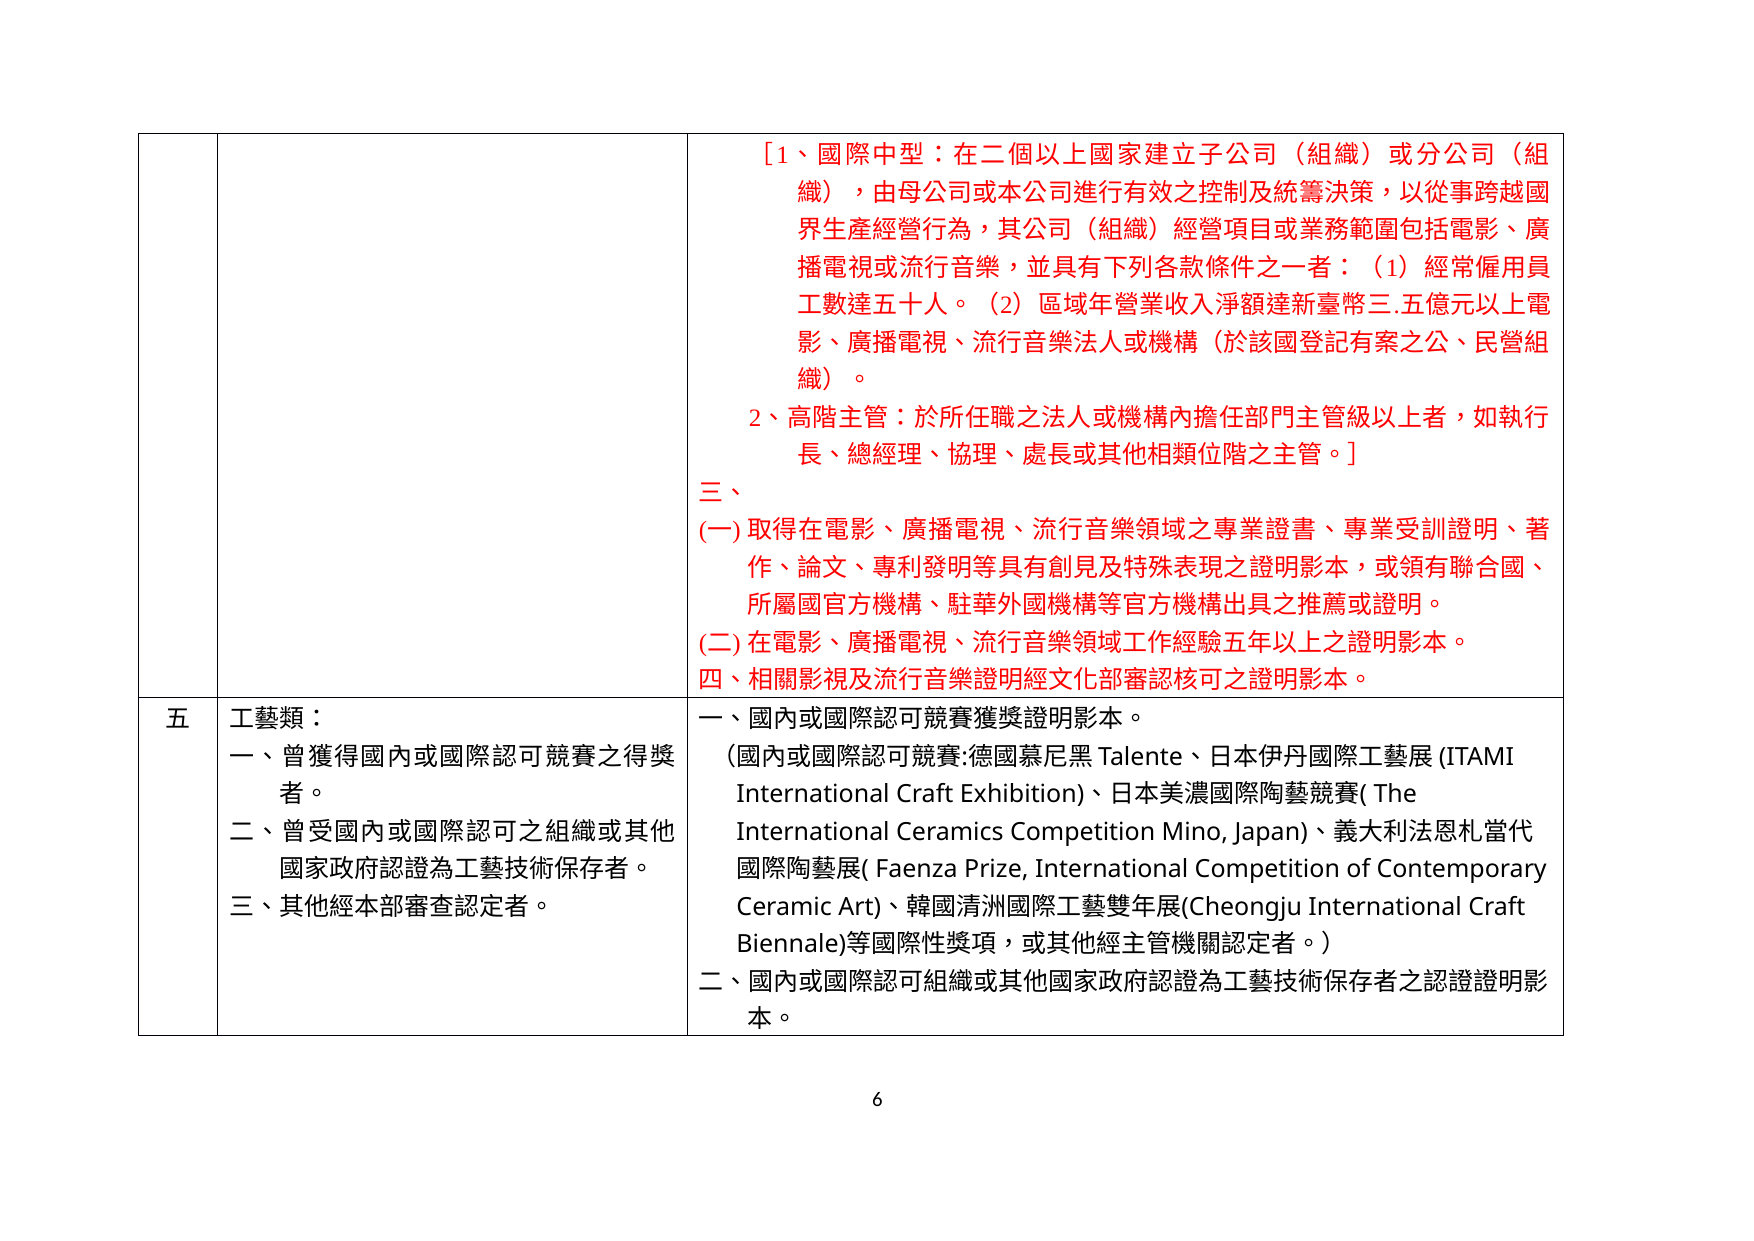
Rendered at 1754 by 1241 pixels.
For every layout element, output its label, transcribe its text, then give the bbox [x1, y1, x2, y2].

table_cell 工藝類： 一、曾獲得國內或國際認可競賽之得獎者。 二、曾受國內或國際認可之組織或其他國家政府認證為工藝技術保存者。 三、其他經本部審查認定者。 [218, 698, 687, 1035]
table_cell [139, 134, 217, 697]
table_cell 五 [139, 698, 217, 1035]
table_cell [218, 134, 687, 697]
table_cell ［1、國際中型：在二個以上國家建立子公司（組織）或分公司（組織），由母公司或本公司進行有效之控制及統籌決策，以從事跨越國界生產經營行為，其公司（組織）經營項目或業務範圍包括電影、廣播電視或流行音樂，並具有下列各款條件之一者：（1）經常僱用員工數達五十人。（2）區域年營業收入淨額達新臺幣三.五億元以上電影、廣播電視、流行音樂法人或機構（於該國登記有案之公、民營組織）。 2、高階主管：於所任職之法人或機構內擔任部門主管級以上者，如執行長、總經理、協理、處長或其他相類位階之主管。］ 三、 (一) 取得在電影、廣播電視、流行音樂領域之專業證書、專業受訓證明、著作、論文、專利發明等具有創見及特殊表現之證明影本，或領有聯合國、所屬國官方機構、駐華外國機構等官方機構出具之推薦或證明。 (二) 在電影、廣播電視、流行音樂領域工作經驗五年以上之證明影本。 四、相關影視及流行音樂證明經文化部審認核可之證明影本。 [688, 134, 1563, 697]
table_cell 一、國內或國際認可競賽獲獎證明影本。 （國內或國際認可競賽:德國慕尼黑Talente、日本伊丹國際工藝展 (ITAMI International Craft Exhibition)、日本美濃國際陶藝競賽( The International Ceramics Competition Mino, Japan)、義大利法恩札當代國際陶藝展( Faenza Prize, International Competition of Contemporary Ceramic Art)、韓國清洲國際工藝雙年展(Cheongju International Craft Biennale)等國際性獎項，或其他經主管機關認定者。） 二、國內或國際認可組織或其他國家政府認證為工藝技術保存者之認證證明影本。 [688, 698, 1563, 1035]
